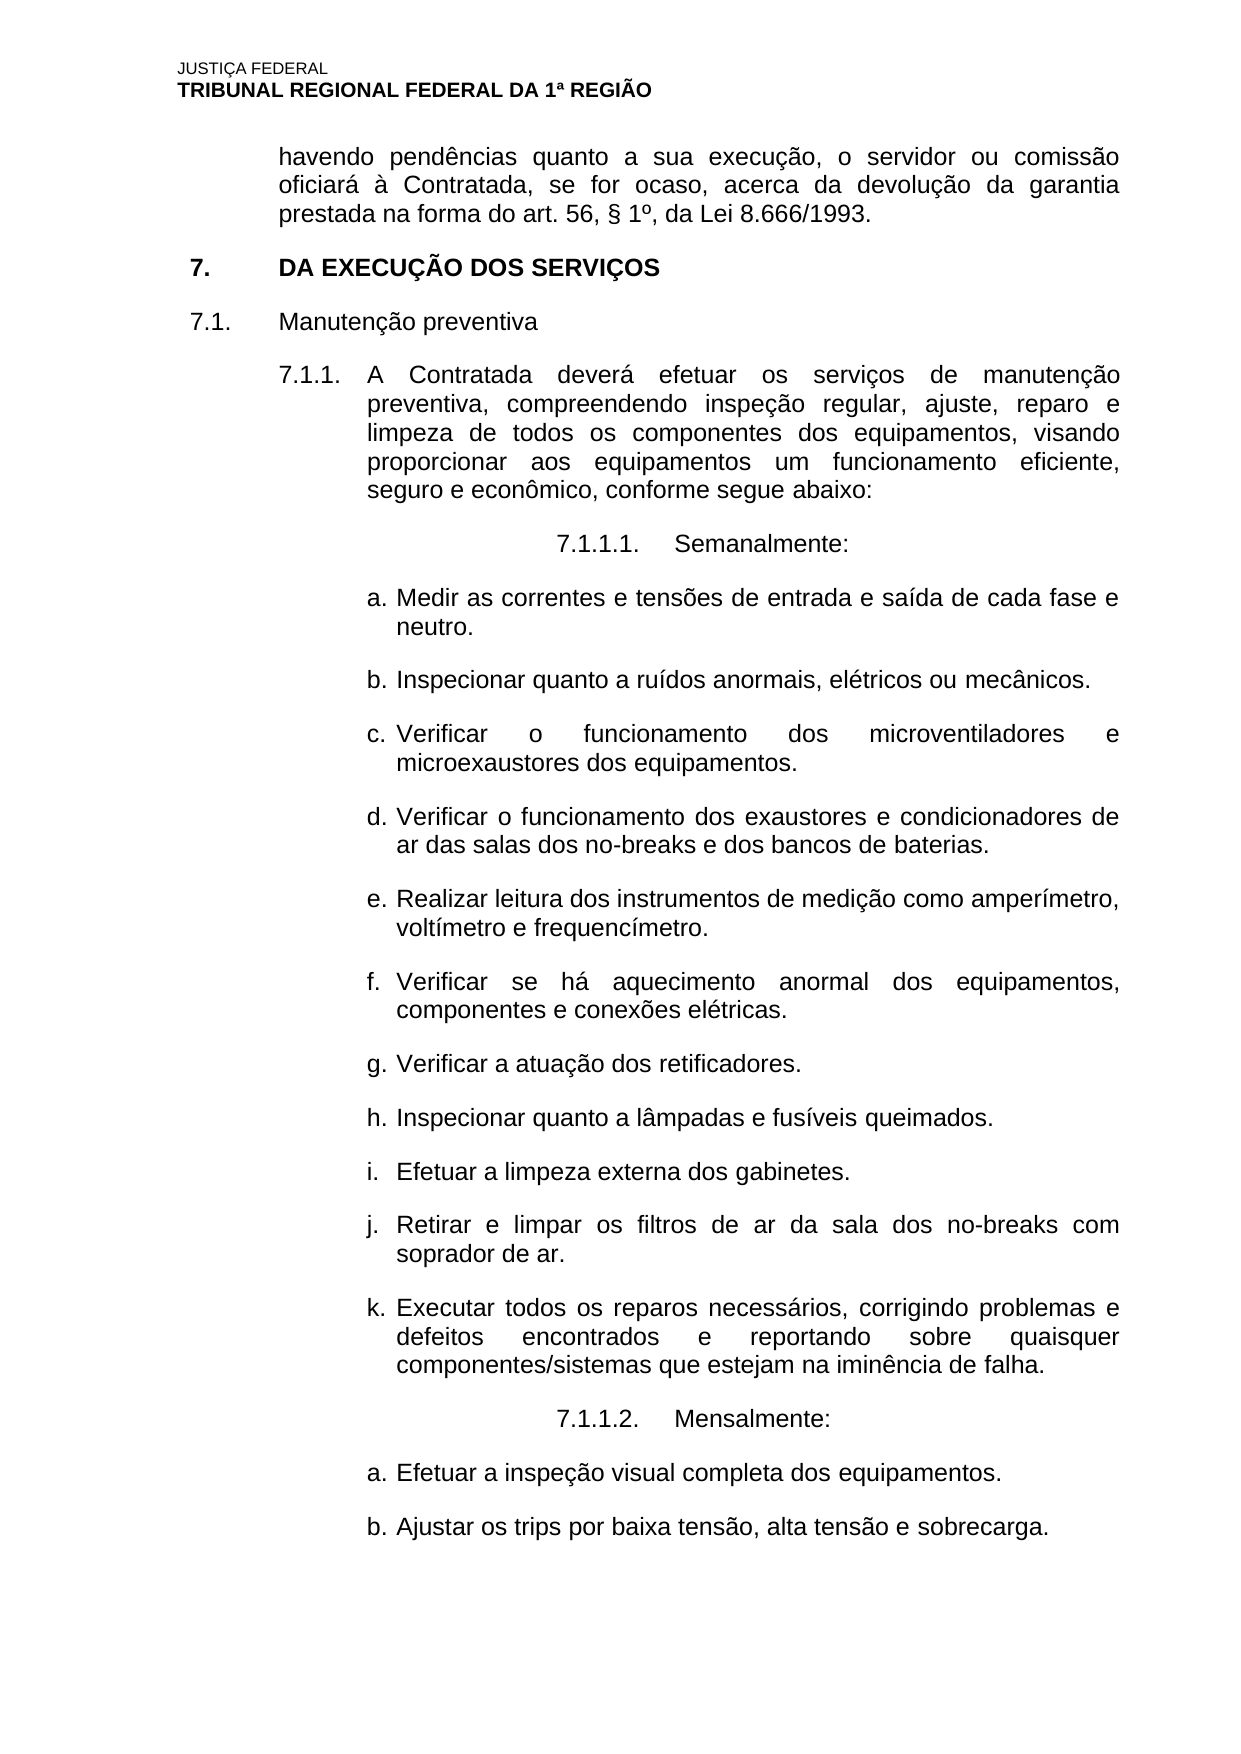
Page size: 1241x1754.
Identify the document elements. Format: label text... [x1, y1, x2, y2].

list Retirar e limpar os filtros de ar da sala dos no-breaks com soprador de ar. [367, 1210, 1121, 1268]
list Efetuar a limpeza externa dos gabinetes. [367, 1157, 1137, 1185]
list Verificar o funcionamento dos exaustores e condicionadores de ar das salas dos no-breaks e dos bancos de baterias. [1022, 802, 1121, 859]
list Mensalmente: [556, 1404, 1137, 1433]
subtitle DA EXECUÇÃO DOS SERVIÇOS [189, 253, 1137, 282]
list Realizar leitura dos instrumentos de medição como amperímetro, voltímetro e frequencímetro. [1022, 884, 1121, 942]
text havendo pendências quanto a sua execução, o servidor ou comissão oficiará à Contratada, se for ocaso, acerca da devolução da garantia prestada na forma do art. 56, § 1º, da Lei 8.666/1993. [278, 142, 1121, 228]
list Executar todos os reparos necessários, corrigindo problemas e defeitos encontrados e reportando sobre quaisquer componentes/sistemas que estejam na iminência de falha. [367, 1293, 1121, 1379]
list Efetuar a inspeção visual completa dos equipamentos. [367, 1458, 1137, 1487]
list Verificar o funcionamento dos microventiladores e microexaustores dos equipamentos. [1022, 719, 1121, 777]
list Ajustar os trips por baixa tensão, alta tensão e sobrecarga. [367, 1512, 1137, 1540]
list Semanalmente: [1022, 529, 1137, 558]
list Inspecionar quanto a lâmpadas e fusíveis queimados. [367, 1103, 1137, 1132]
list Verificar se há aquecimento anormal dos equipamentos, componentes e conexões elétricas. [1022, 967, 1121, 1024]
list A Contratada deverá efetuar os serviços de manutenção preventiva, compreendendo inspeção regular, ajuste, reparo e limpeza de todos os componentes dos equipamentos, visando proporcionar aos equipamentos um funcionamento eficiente, seguro e econômico, conforme segue abaixo: [278, 360, 345, 504]
list Manutenção preventiva [189, 307, 1137, 335]
list Verificar a atuação dos retificadores. [1022, 1049, 1137, 1078]
list Inspecionar quanto a ruídos anormais, elétricos ou mecânicos. [1022, 665, 1137, 694]
list Medir as correntes e tensões de entrada e saída de cada fase e neutro. [1022, 583, 1121, 640]
list A Contratada deverá efetuar os serviços de manutenção preventiva, compreendendo inspeção regular, ajuste, reparo e limpeza de todos os componentes dos equipamentos, visando proporcionar aos equipamentos um funcionamento eficiente, seguro e econômico, conforme segue abaixo: [1022, 360, 1121, 504]
